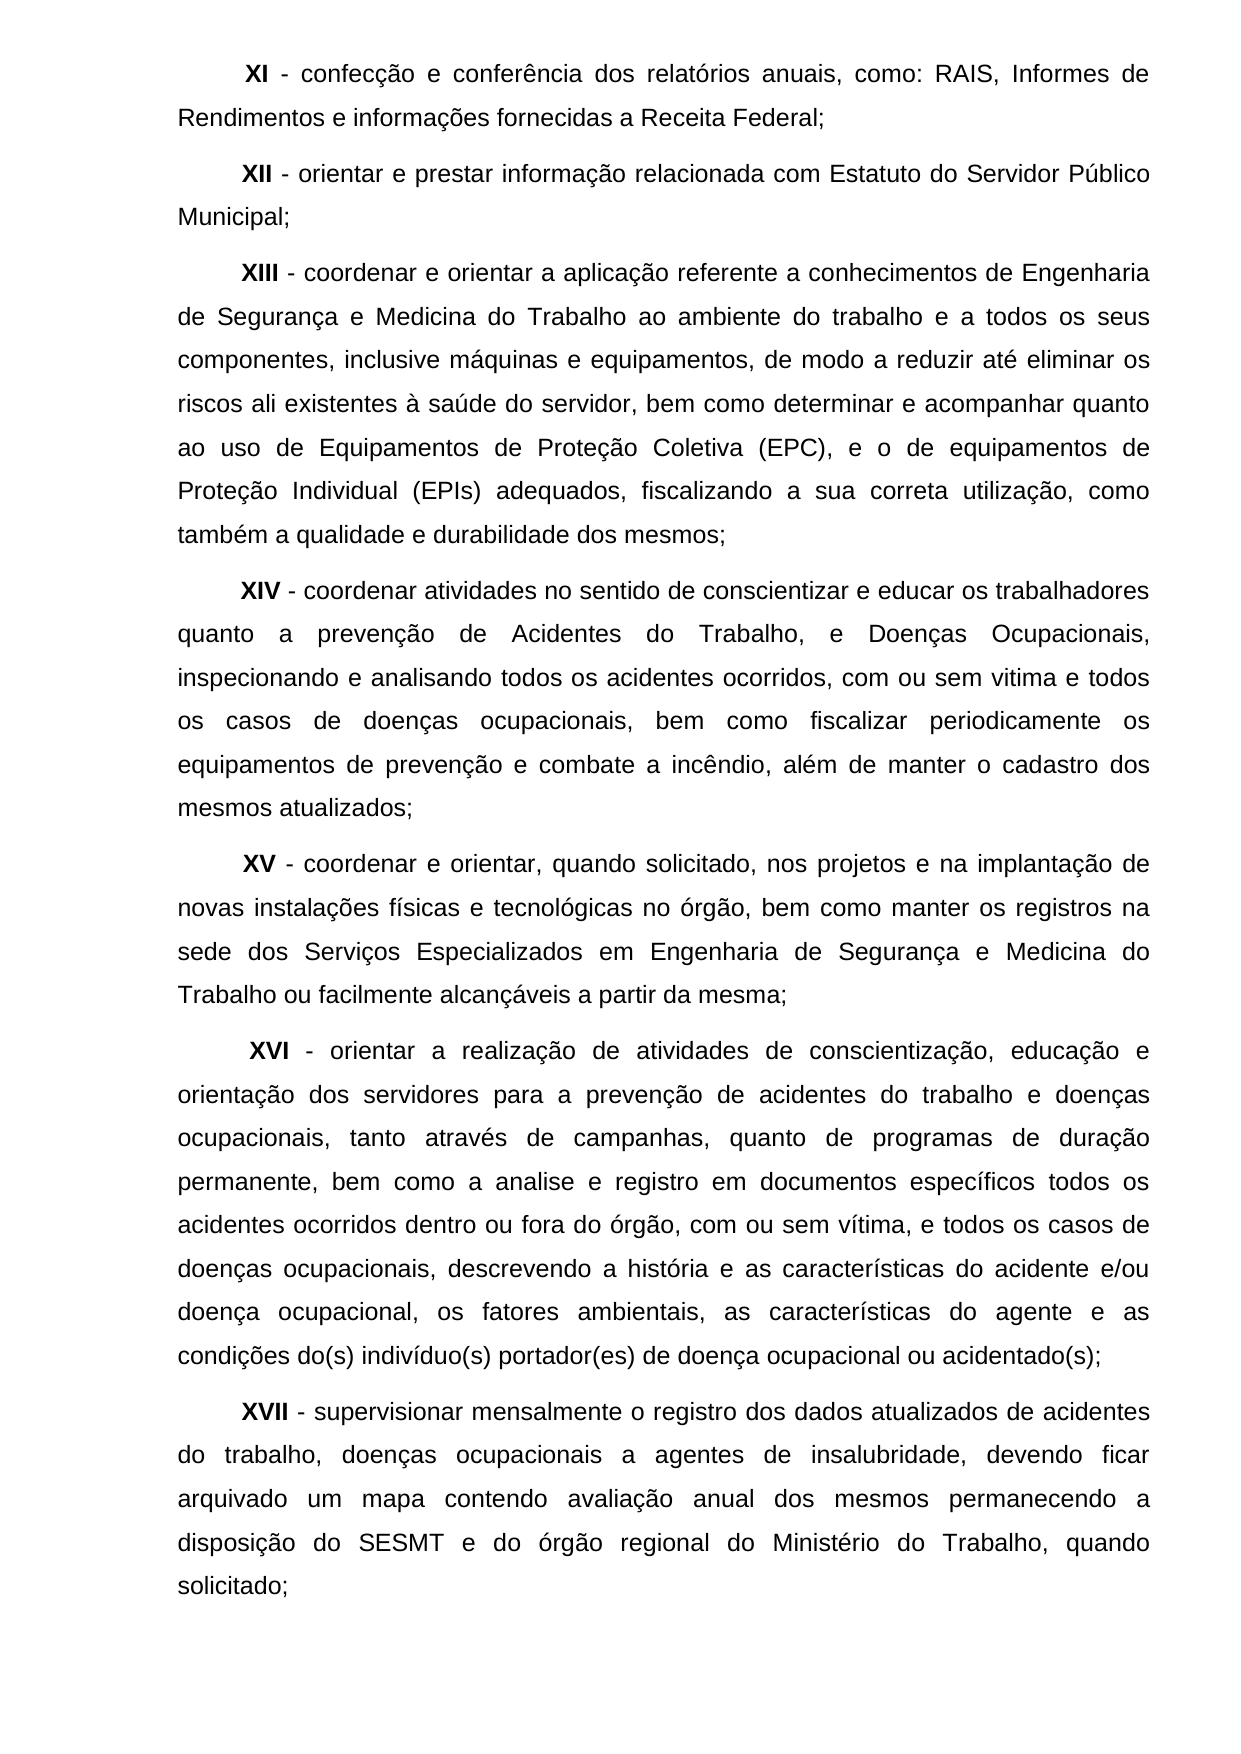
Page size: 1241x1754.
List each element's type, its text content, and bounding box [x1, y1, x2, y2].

text XIV - coordenar atividades no sentido de conscientizar e educar os trabalhadores quanto a prevenção de Acidentes do Trabalho, e Doenças Ocupacionais, inspecionando e analisando todos os acidentes ocorridos, com ou sem vitima e todos os casos de doenças ocupacionais, bem como fiscalizar periodicamente os equipamentos de prevenção e combate a incêndio, além de manter o cadastro dos mesmos atualizados; [177, 576, 1152, 822]
text XI - confecção e conferência dos relatórios anuais, como: RAIS, Informes de Rendimentos e informações fornecidas a Receita Federal; [177, 59, 1152, 132]
text XV - coordenar e orientar, quando solicitado, nos projetos e na implantação de novas instalações físicas e tecnológicas no órgão, bem como manter os registros na sede dos Serviços Especializados em Engenharia de Segurança e Medicina do Trabalho ou facilmente alcançáveis a partir da mesma; [177, 849, 1152, 1009]
text XVI - orientar a realização de atividades de conscientização, educação e orientação dos servidores para a prevenção de acidentes do trabalho e doenças ocupacionais, tanto através de campanhas, quanto de programas de duração permanente, bem como a analise e registro em documentos específicos todos os acidentes ocorridos dentro ou fora do órgão, com ou sem vítima, e todos os casos de doenças ocupacionais, descrevendo a história e as características do acidente e/ou doença ocupacional, os fatores ambientais, as características do agente e as condições do(s) indivíduo(s) portador(es) de doença ocupacional ou acidentado(s); [177, 1036, 1152, 1370]
text XIII - coordenar e orientar a aplicação referente a conhecimentos de Engenharia de Segurança e Medicina do Trabalho ao ambiente do trabalho e a todos os seus componentes, inclusive máquinas e equipamentos, de modo a reduzir até eliminar os riscos ali existentes à saúde do servidor, bem como determinar e acompanhar quanto ao uso de Equipamentos de Proteção Coletiva (EPC), e o de equipamentos de Proteção Individual (EPIs) adequados, fiscalizando a sua correta utilização, como também a qualidade e durabilidade dos mesmos; [177, 258, 1152, 548]
text XII - orientar e prestar informação relacionada com Estatuto do Servidor Público Municipal; [177, 159, 1152, 231]
text XVII - supervisionar mensalmente o registro dos dados atualizados de acidentes do trabalho, doenças ocupacionais a agentes de insalubridade, devendo ficar arquivado um mapa contendo avaliação anual dos mesmos permanecendo a disposição do SESMT e do órgão regional do Ministério do Trabalho, quando solicitado; [177, 1397, 1152, 1600]
